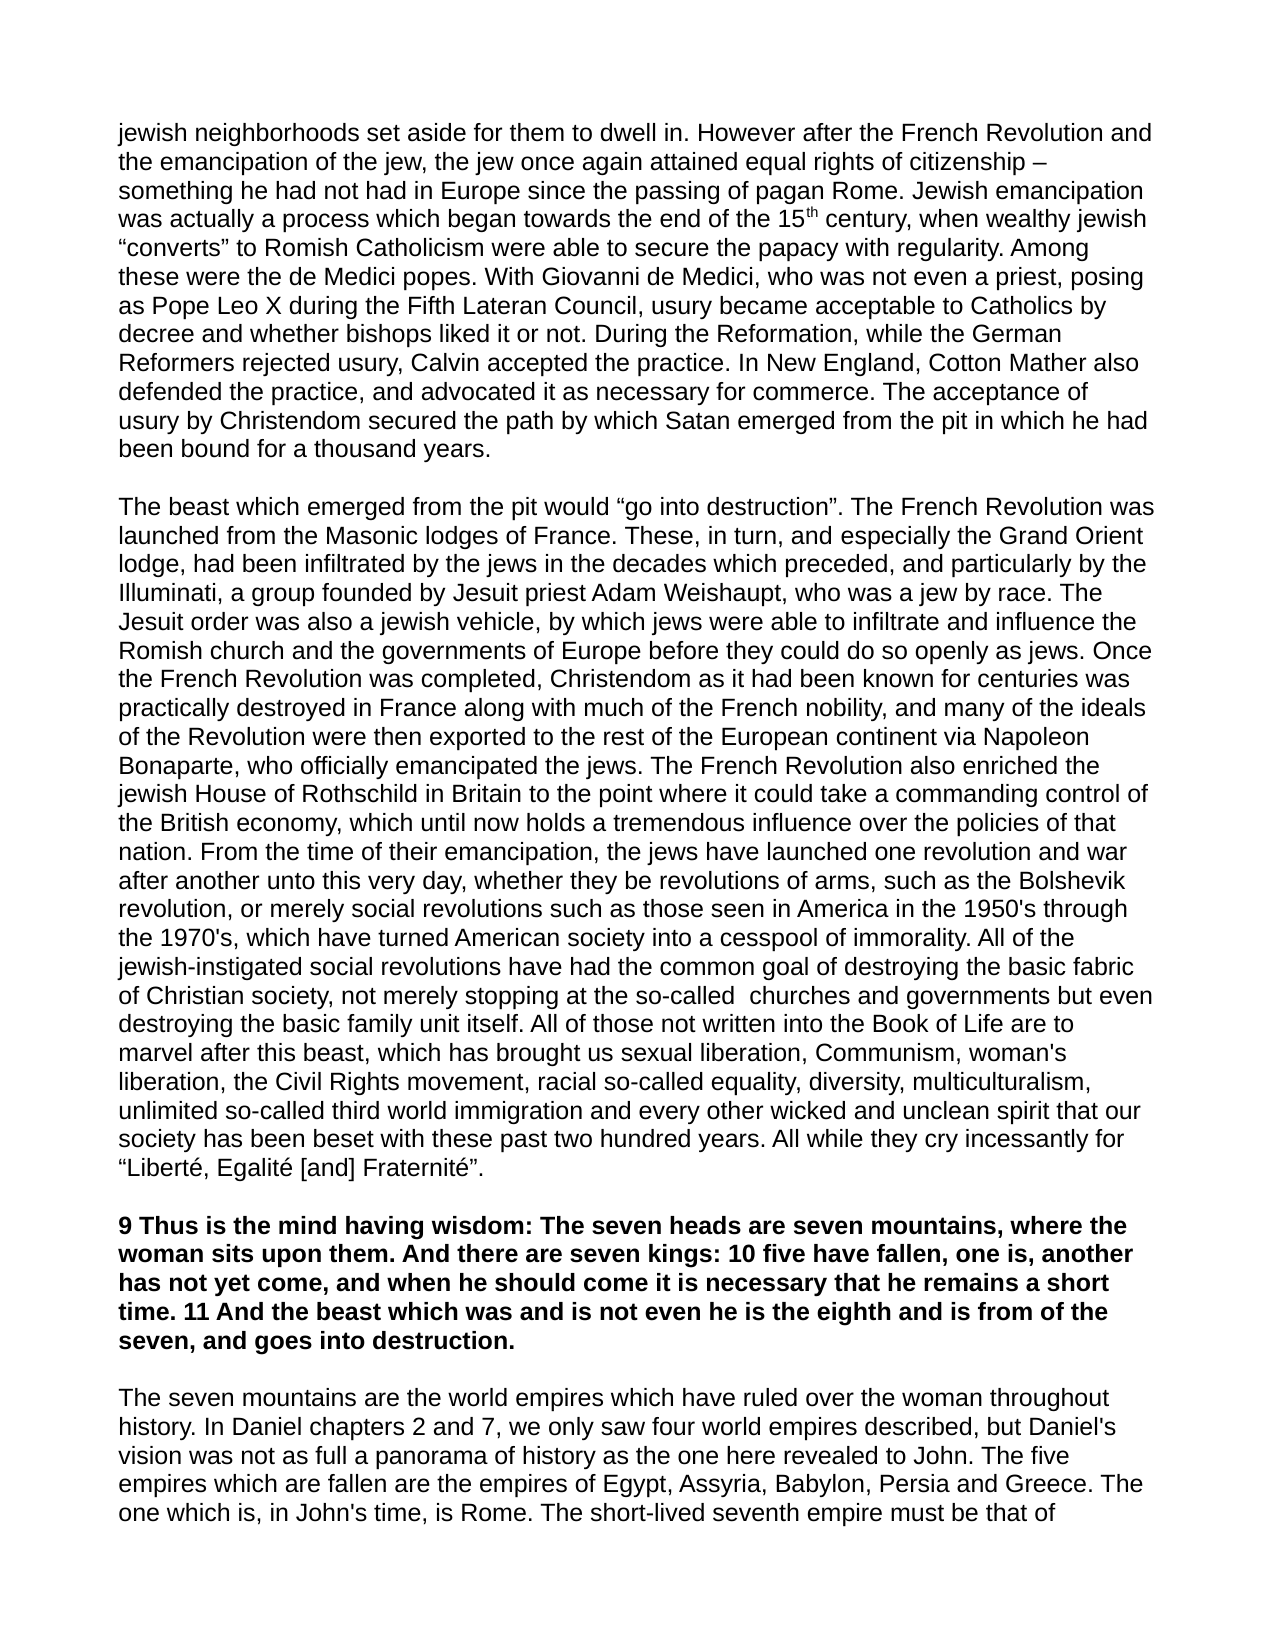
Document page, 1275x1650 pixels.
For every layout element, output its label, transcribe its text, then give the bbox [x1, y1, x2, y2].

text jewish neighborhoods set aside for them to dwell in. However after the French Revolution and the emancipation of the jew, the jew once again attained equal rights of citizenship – something he had not had in Europe since the passing of pagan Rome. Jewish emancipation was actually a process which began towards the end of the 15th century, when wealthy jewish “converts” to Romish Catholicism were able to secure the papacy with regularity. Among these were the de Medici popes. With Giovanni de Medici, who was not even a priest, posing as Pope Leo X during the Fifth Lateran Council, usury became acceptable to Catholics by decree and whether bishops liked it or not. During the Reformation, while the German Reformers rejected usury, Calvin accepted the practice. In New England, Cotton Mather also defended the practice, and advocated it as necessary for commerce. The acceptance of usury by Christendom secured the path by which Satan emerged from the pit in which he had been bound for a thousand years. [118, 118, 1157, 463]
text The seven mountains are the world empires which have ruled over the woman throughout history. In Daniel chapters 2 and 7, we only saw four world empires described, but Daniel's vision was not as full a panorama of history as the one here revealed to John. The five empires which are fallen are the empires of Egypt, Assyria, Babylon, Persia and Greece. The one which is, in John's time, is Rome. The short-lived seventh empire must be that of [118, 1383, 1157, 1527]
text The beast which emerged from the pit would “go into destruction”. The French Revolution was launched from the Masonic lodges of France. These, in turn, and especially the Grand Orient lodge, had been infiltrated by the jews in the decades which preceded, and particularly by the Illuminati, a group founded by Jesuit priest Adam Weishaupt, who was a jew by race. The Jesuit order was also a jewish vehicle, by which jews were able to infiltrate and influence the Romish church and the governments of Europe before they could do so openly as jews. Once the French Revolution was completed, Christendom as it had been known for centuries was practically destroyed in France along with much of the French nobility, and many of the ideals of the Revolution were then exported to the rest of the European continent via Napoleon Bonaparte, who officially emancipated the jews. The French Revolution also enriched the jewish House of Rothschild in Britain to the point where it could take a commanding control of the British economy, which until now holds a tremendous influence over the policies of that nation. From the time of their emancipation, the jews have launched one revolution and war after another unto this very day, whether they be revolutions of arms, such as the Bolshevik revolution, or merely social revolutions such as those seen in America in the 1950's through the 1970's, which have turned American society into a cesspool of immorality. All of the jewish-instigated social revolutions have had the common goal of destroying the basic fabric of Christian society, not merely stopping at the so-called churches and governments but even destroying the basic family unit itself. All of those not written into the Book of Life are to marvel after this beast, which has brought us sexual liberation, Communism, woman's liberation, the Civil Rights movement, racial so-called equality, diversity, multiculturalism, unlimited so-called third world immigration and every other wicked and unclean spirit that our society has been beset with these past two hundred years. All while they cry incessantly for “Liberté, Egalité [and] Fraternité”. [118, 492, 1157, 1182]
text 9 Thus is the mind having wisdom: The seven heads are seven mountains, where the woman sits upon them. And there are seven kings: 10 five have fallen, one is, another has not yet come, and when he should come it is necessary that he remains a short time. 11 And the beast which was and is not even he is the eighth and is from of the seven, and goes into destruction. [118, 1211, 1157, 1354]
